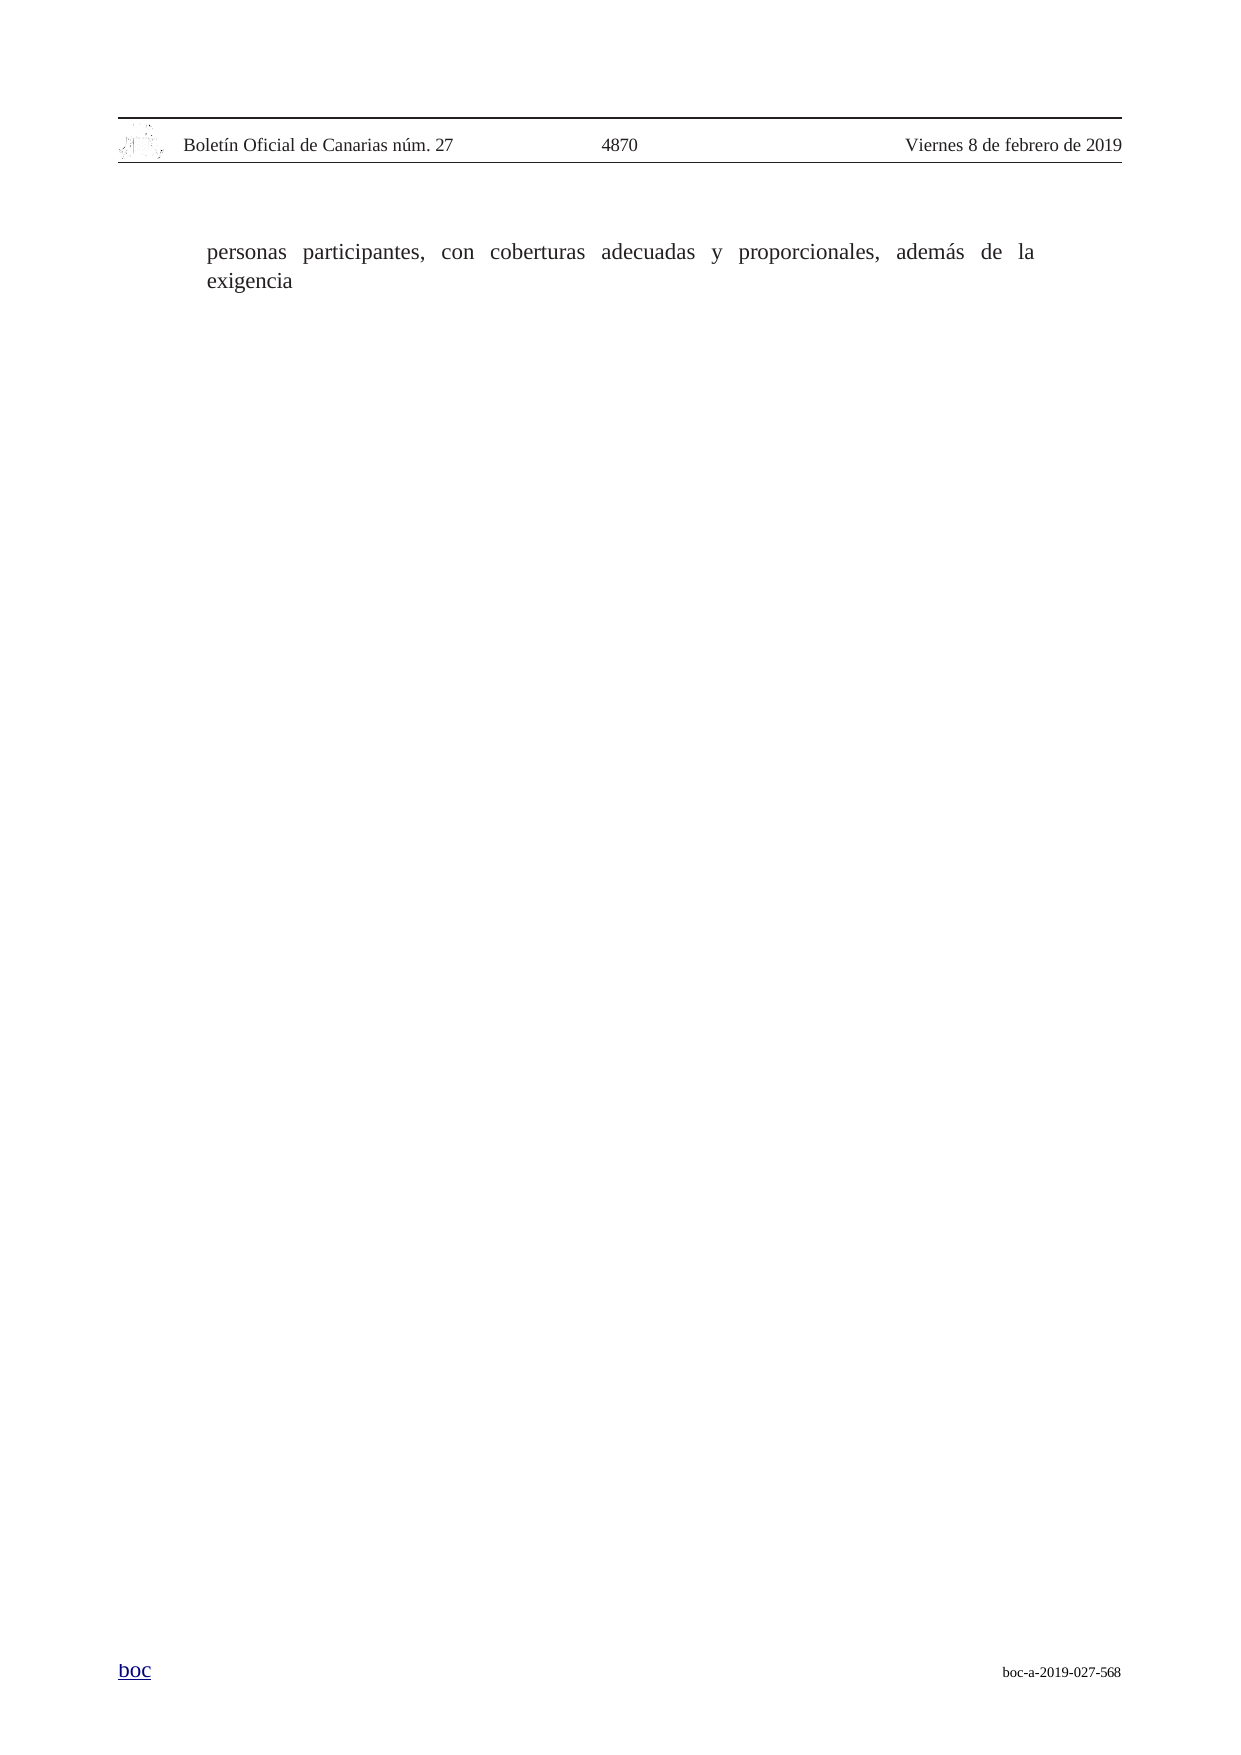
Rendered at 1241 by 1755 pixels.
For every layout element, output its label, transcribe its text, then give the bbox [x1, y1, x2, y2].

text personas participantes, con coberturas adecuadas y proporcionales, además de la exigencia [207, 238, 1034, 293]
